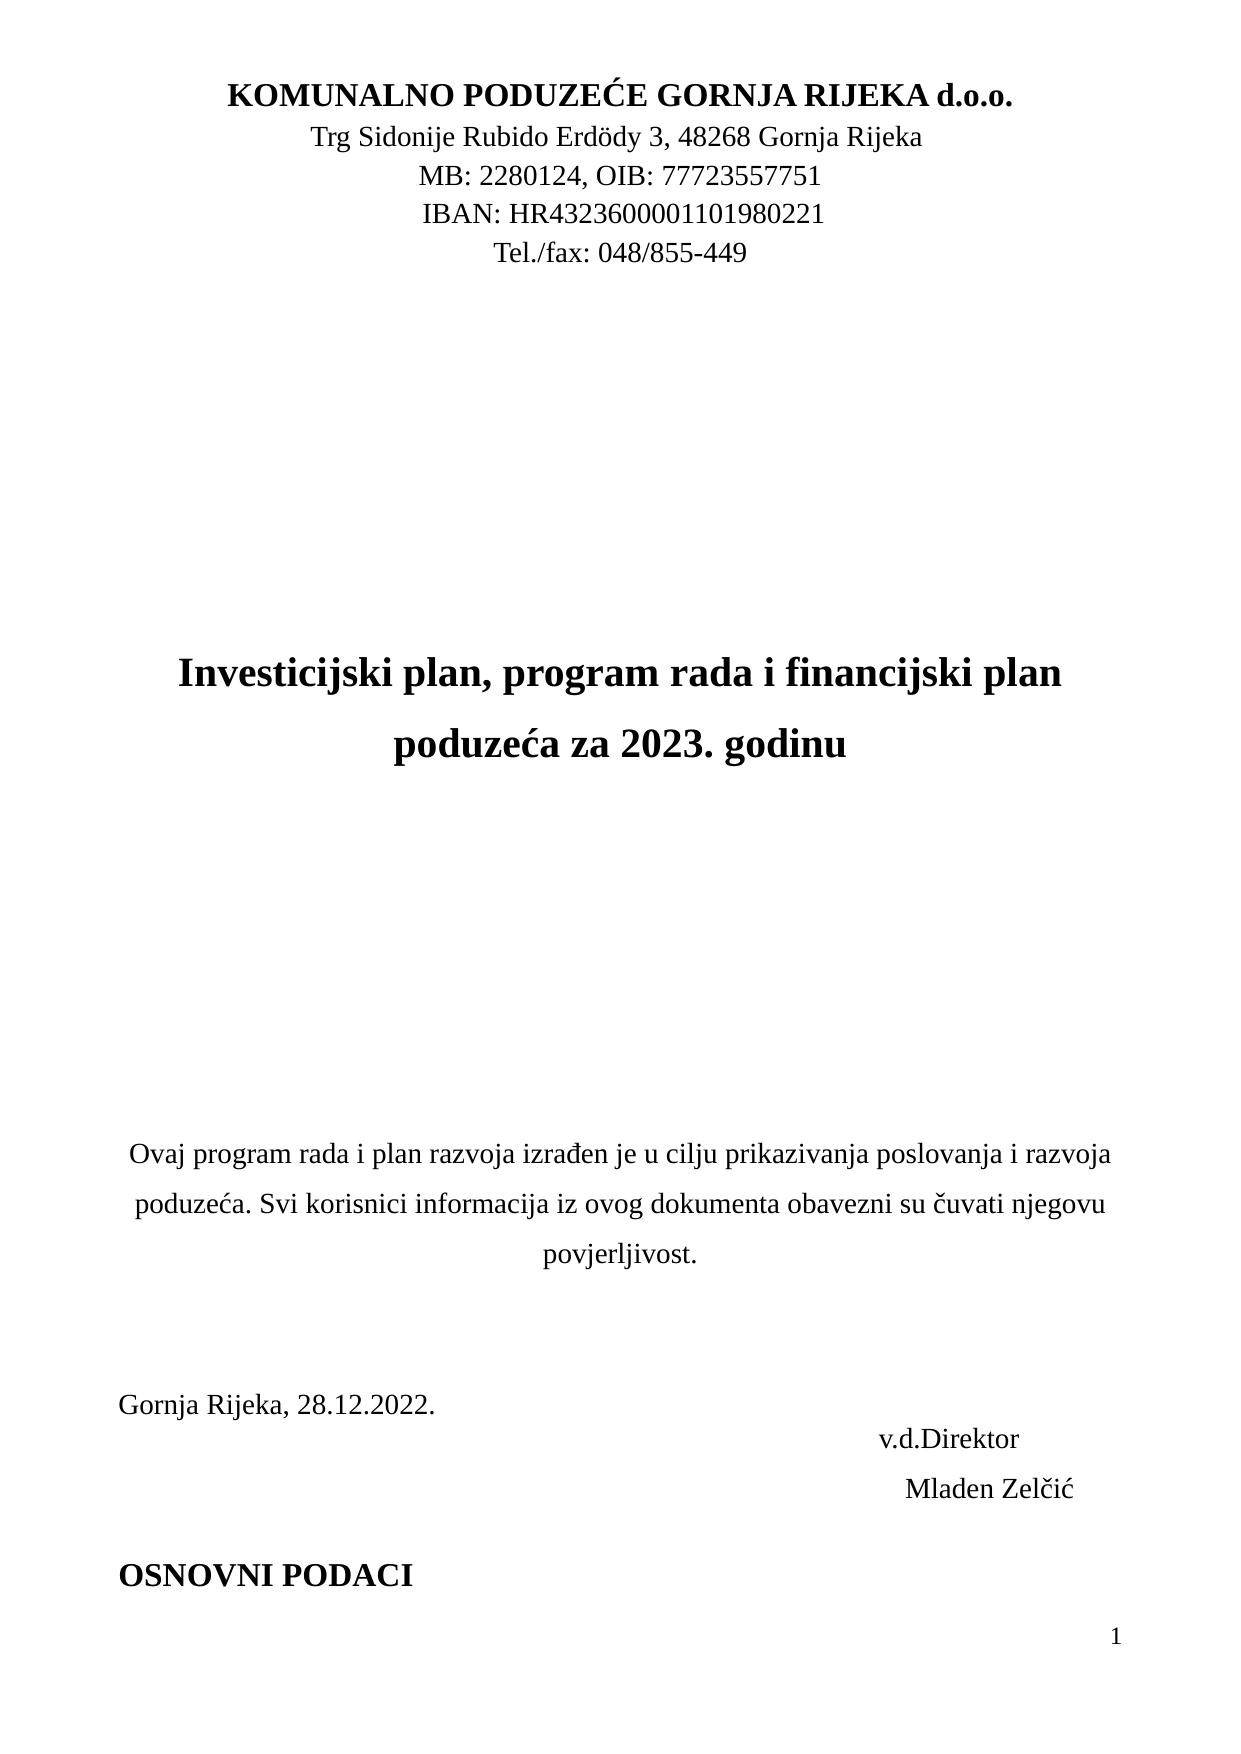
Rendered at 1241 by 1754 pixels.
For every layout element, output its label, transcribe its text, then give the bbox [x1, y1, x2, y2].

text Mladen Zelčić [118, 1471, 1122, 1505]
text Gornja Rijeka, 28.12.2022. [118, 1387, 1122, 1421]
text Ovaj program rada i plan razvoja izrađen je u cilju prikazivanja poslovanja i razvoja poduzeća. Svi korisnici informacija iz ovog dokumenta obavezni su čuvati njegovu povjerljivost. [118, 1136, 1122, 1270]
text IBAN: HR4323600001101980221 [118, 196, 1122, 230]
text KOMUNALNO PODUZEĆE GORNJA RIJEKA d.o.o. [118, 75, 1122, 113]
text Investicijski plan, program rada i financijski plan poduzeća za 2023. godinu [118, 647, 1122, 767]
text Tel./fax: 048/855-449 [118, 235, 1122, 268]
text OSNOVNI PODACI [118, 1555, 1122, 1593]
text Trg Sidonije Rubido Erdödy 3, 48268 Gornja Rijeka [118, 119, 1122, 153]
text MB: 2280124, OIB: 77723557751 [118, 158, 1122, 191]
text v.d.Direktor [118, 1421, 1122, 1454]
